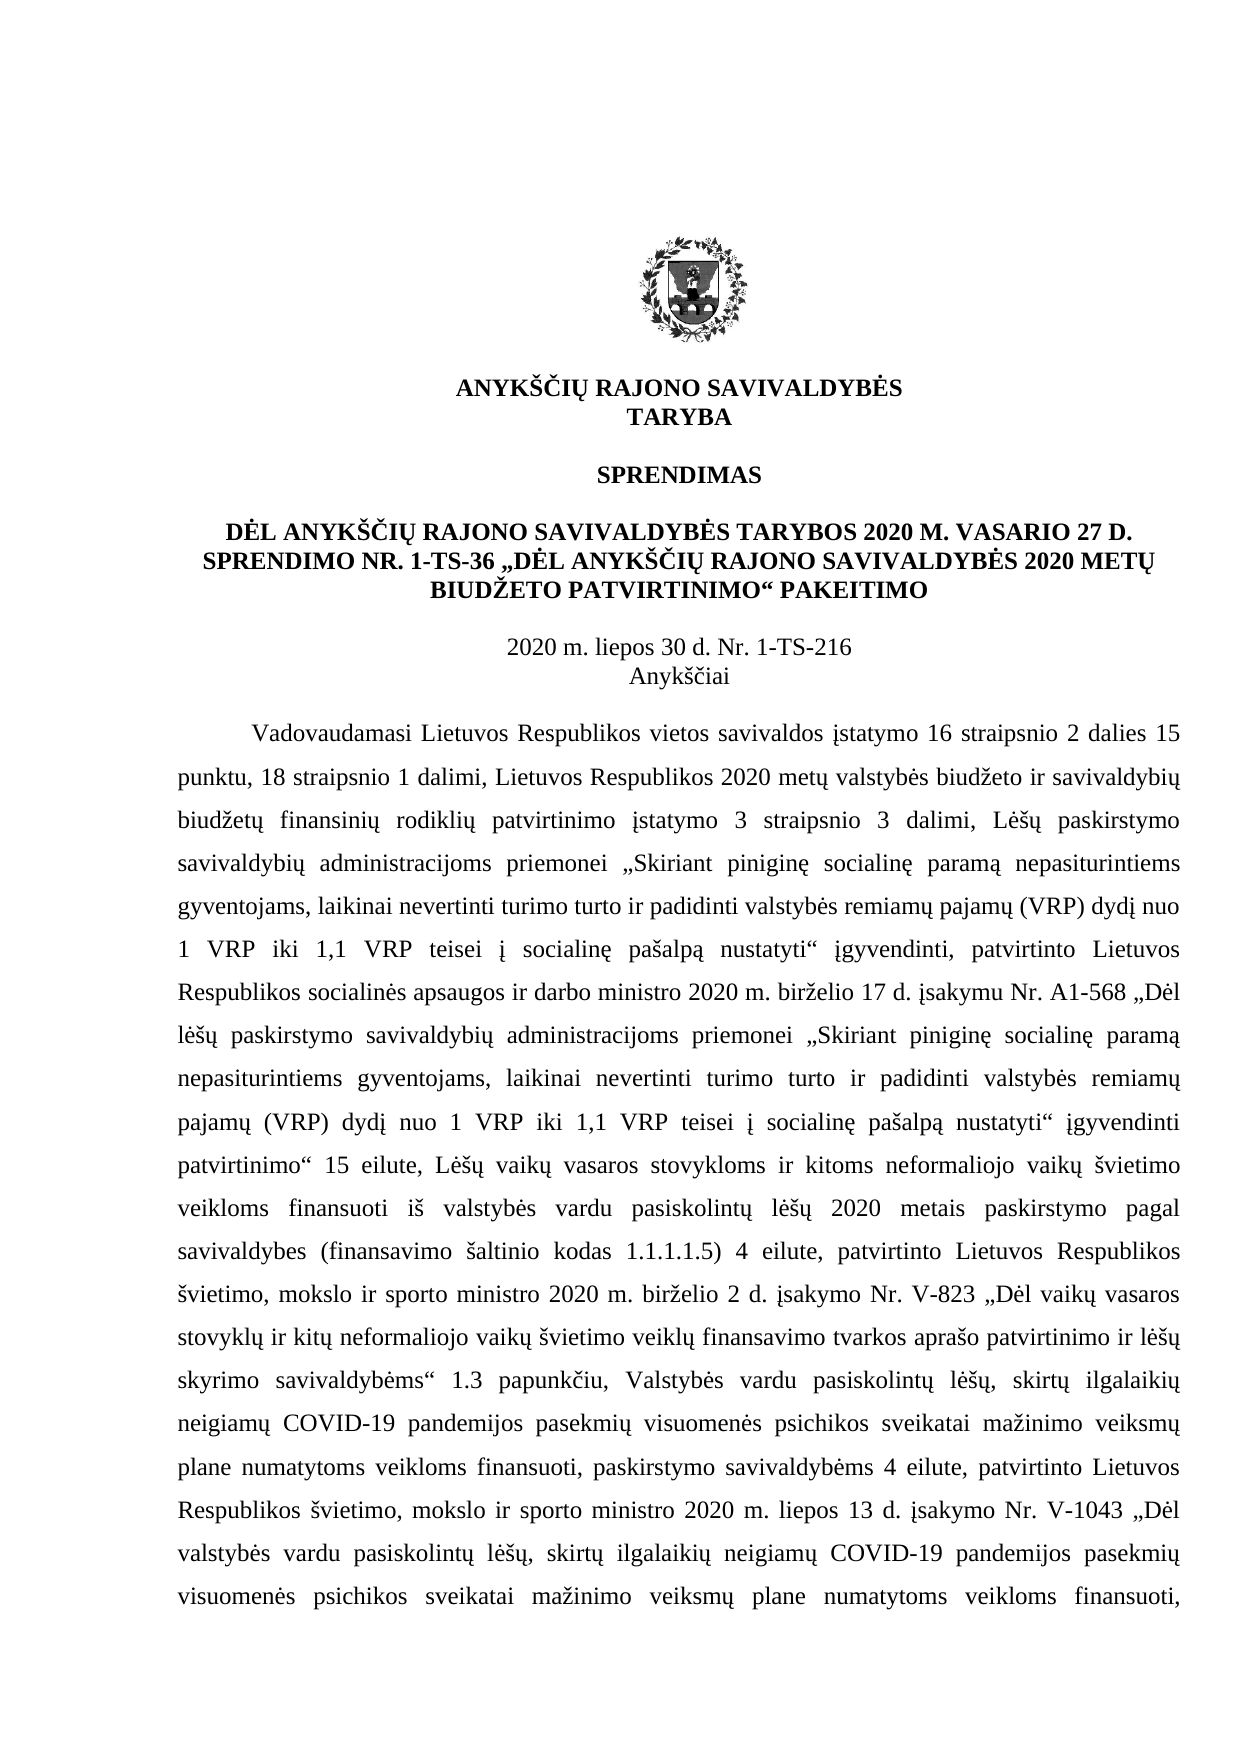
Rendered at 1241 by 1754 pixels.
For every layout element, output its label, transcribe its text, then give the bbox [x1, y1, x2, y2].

text DĖl Anykščių rajono savivaldybės TARYBOS 2020 m. VASARIO 27 D. SPRENDIMO nR. 1-ts-36 „DĖL ANYKŠČIŲ RAJONO SAVIVALDYBĖS 2020 METŲ biudžeto patvirtinimo“ PAKEITIMO [177, 517, 1181, 603]
text TARYBA [177, 402, 1181, 431]
text 2020 m. liepos 30 d. Nr. 1-TS-216 [177, 632, 1181, 661]
text Vadovaudamasi Lietuvos Respublikos vietos savivaldos įstatymo 16 straipsnio 2 dalies 15 punktu, 18 straipsnio 1 dalimi, Lietuvos Respublikos 2020 metų valstybės biudžeto ir savivaldybių biudžetų finansinių rodiklių patvirtinimo įstatymo 3 straipsnio 3 dalimi, Lėšų paskirstymo savivaldybių administracijoms priemonei „Skiriant piniginę socialinę paramą nepasiturintiems gyventojams, laikinai nevertinti turimo turto ir padidinti valstybės remiamų pajamų (VRP) dydį nuo 1 VRP iki 1,1 VRP teisei į socialinę pašalpą nustatyti“ įgyvendinti, patvirtinto Lietuvos Respublikos socialinės apsaugos ir darbo ministro 2020 m. birželio 17 d. įsakymu Nr. A1-568 „Dėl lėšų paskirstymo savivaldybių administracijoms priemonei „Skiriant piniginę socialinę paramą nepasiturintiems gyventojams, laikinai nevertinti turimo turto ir padidinti valstybės remiamų pajamų (VRP) dydį nuo 1 VRP iki 1,1 VRP teisei į socialinę pašalpą nustatyti“ įgyvendinti patvirtinimo“ 15 eilute, Lėšų vaikų vasaros stovykloms ir kitoms neformaliojo vaikų švietimo veikloms finansuoti iš valstybės vardu pasiskolintų lėšų 2020 metais paskirstymo pagal savivaldybes (finansavimo šaltinio kodas 1.1.1.1.5) 4 eilute, patvirtinto Lietuvos Respublikos švietimo, mokslo ir sporto ministro 2020 m. birželio 2 d. įsakymo Nr. V-823 „Dėl vaikų vasaros stovyklų ir kitų neformaliojo vaikų švietimo veiklų finansavimo tvarkos aprašo patvirtinimo ir lėšų skyrimo savivaldybėms“ 1.3 papunkčiu, Valstybės vardu pasiskolintų lėšų, skirtų ilgalaikių neigiamų COVID-19 pandemijos pasekmių visuomenės psichikos sveikatai mažinimo veiksmų plane numatytoms veikloms finansuoti, paskirstymo savivaldybėms 4 eilute, patvirtinto Lietuvos Respublikos švietimo, mokslo ir sporto ministro 2020 m. liepos 13 d. įsakymo Nr. V-1043 „Dėl valstybės vardu pasiskolintų lėšų, skirtų ilgalaikių neigiamų COVID-19 pandemijos pasekmių visuomenės psichikos sveikatai mažinimo veiksmų plane numatytoms veikloms finansuoti, [177, 718, 1181, 1610]
text ANYKŠČIŲ RAJONO SAVIVALDYBĖS [177, 373, 1181, 402]
text SPRENDIMAS [177, 460, 1181, 488]
text Anykščiai [177, 661, 1181, 690]
